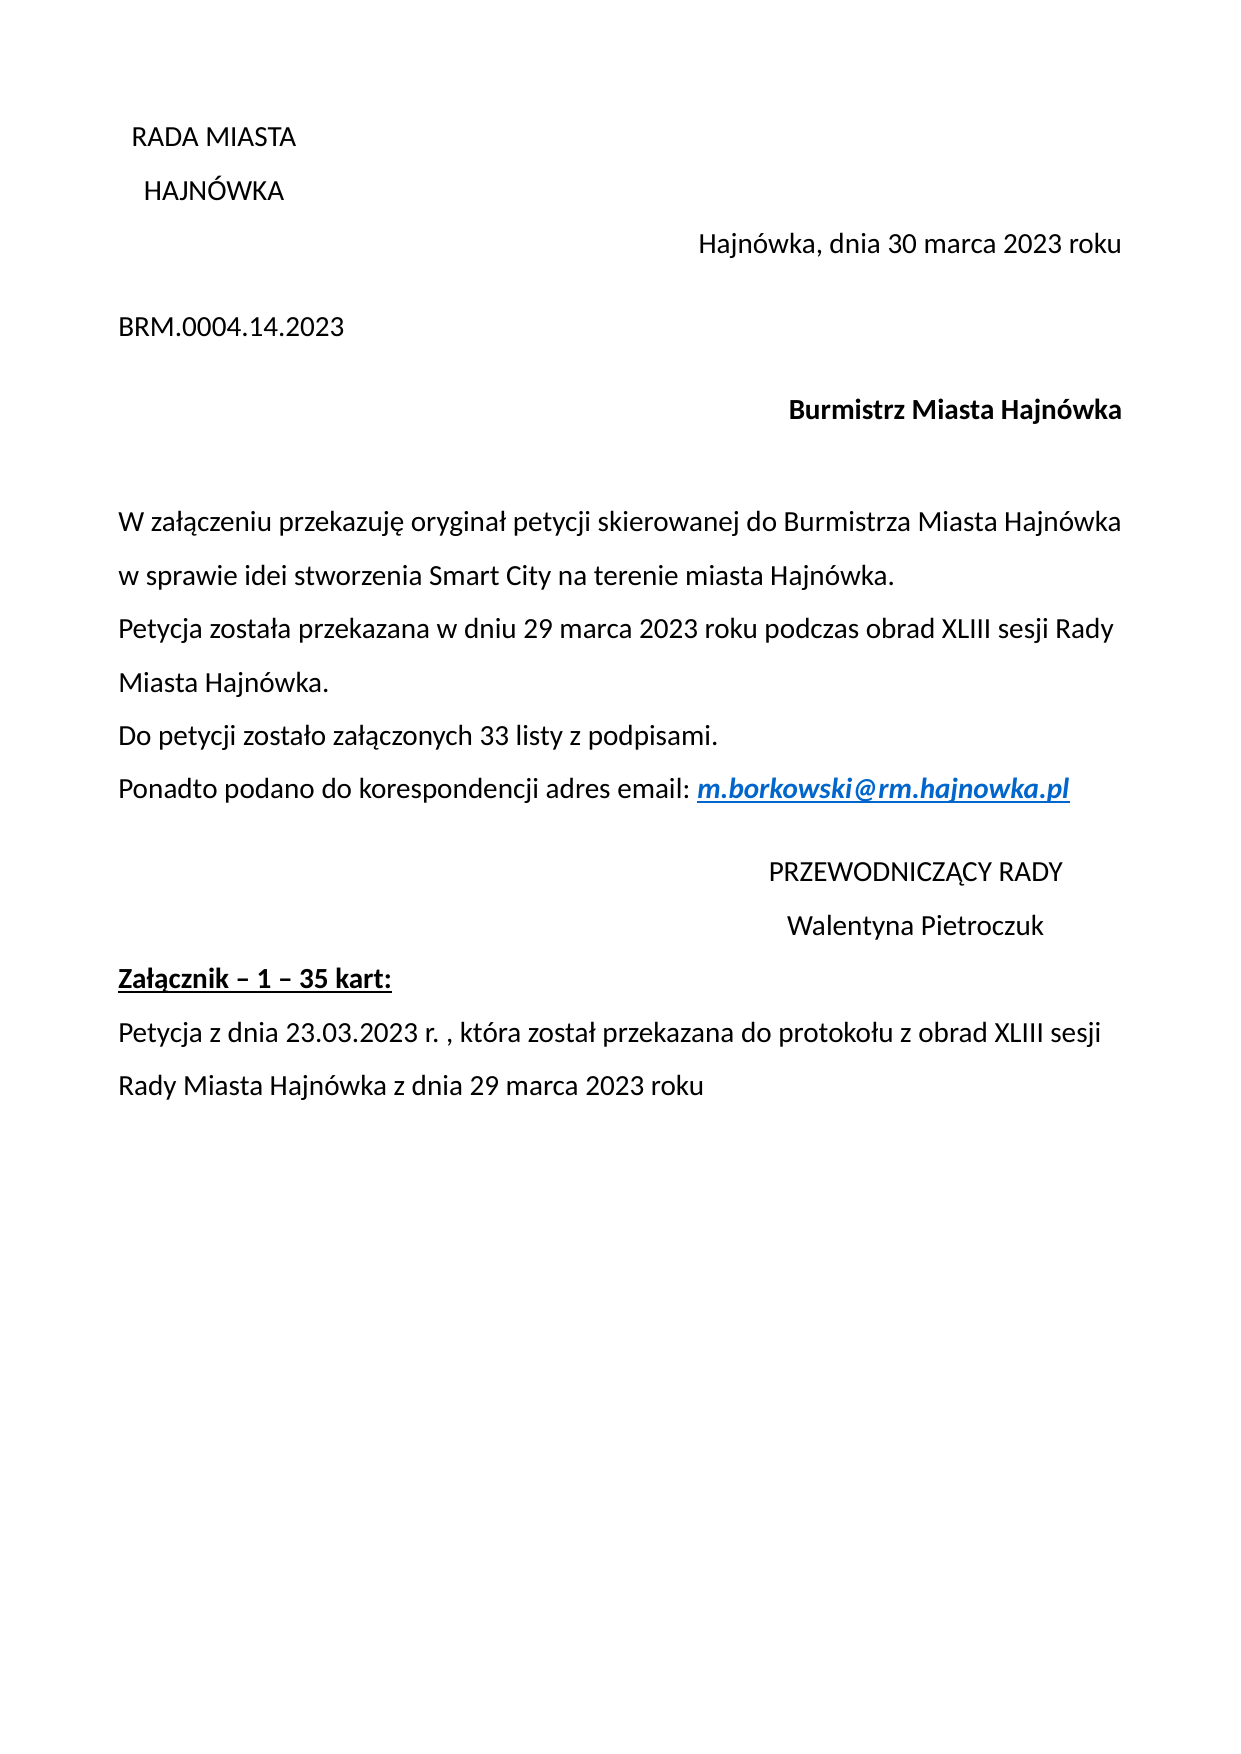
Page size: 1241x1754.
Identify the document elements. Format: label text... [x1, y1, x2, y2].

text W załączeniu przekazuję oryginał petycji skierowanej do Burmistrza Miasta Hajnówka w sprawie idei stworzenia Smart City na terenie miasta Hajnówka. [118, 503, 1122, 592]
text PRZEWODNICZĄCY RADY [709, 853, 1122, 889]
text Petycja z dnia 23.03.2023 r. , która został przekazana do protokołu z obrad XLIII sesji Rady Miasta Hajnówka z dnia 29 marca 2023 roku [118, 1014, 1122, 1103]
text HAJNÓWKA [0, 172, 1122, 207]
text Walentyna Pietroczuk [709, 907, 1122, 942]
text Ponadto podano do korespondencji adres email: m.borkowski@rm.hajnowka.pl [118, 771, 1122, 806]
text Hajnówka, dnia 30 marca 2023 roku [118, 225, 1122, 261]
text RADA MIASTA [0, 118, 1122, 154]
text Do petycji zostało załączonych 33 listy z podpisami. [118, 717, 1122, 753]
text Załącznik – 1 – 35 kart: [118, 960, 1122, 996]
text Petycja została przekazana w dniu 29 marca 2023 roku podczas obrad XLIII sesji Rady Miasta Hajnówka. [118, 610, 1122, 699]
text Burmistrz Miasta Hajnówka [118, 391, 1122, 426]
text BRM.0004.14.2023 [118, 308, 1122, 343]
